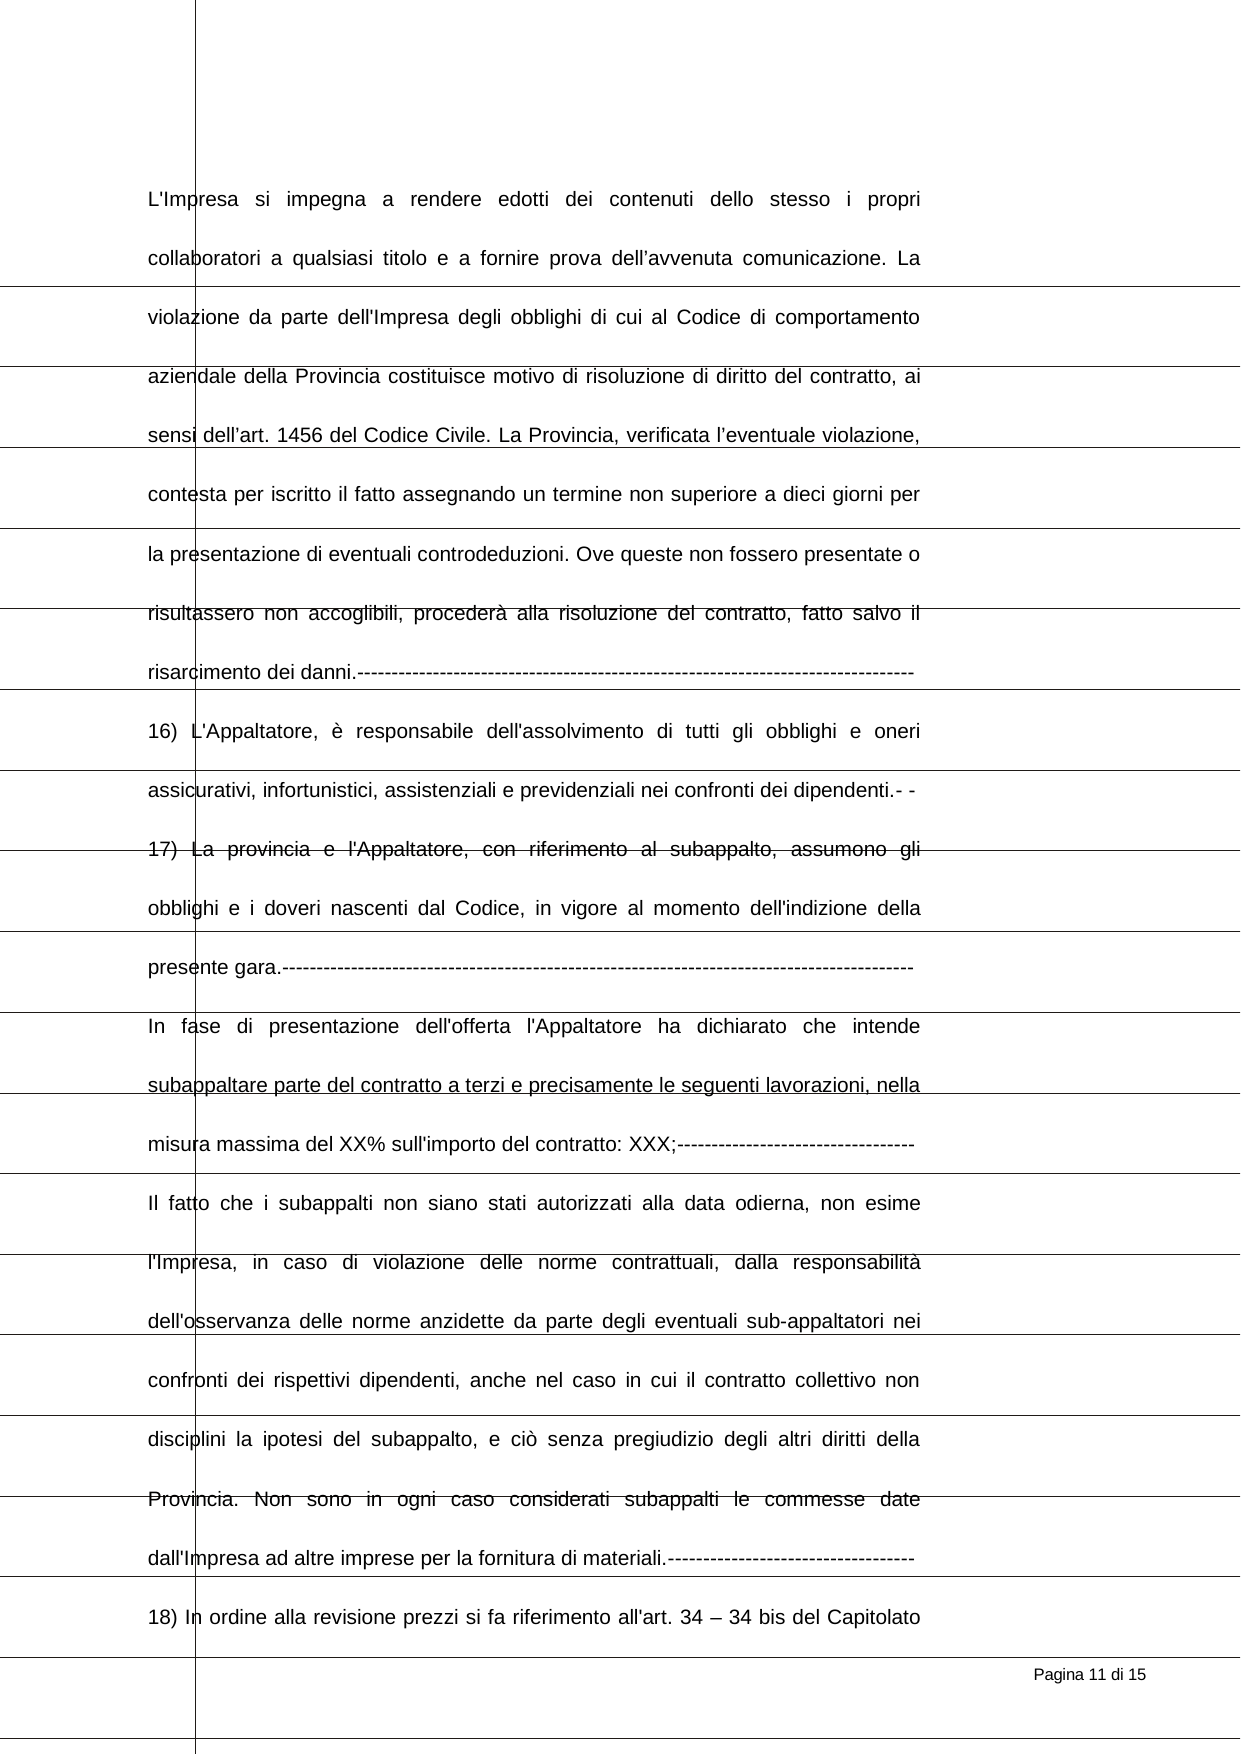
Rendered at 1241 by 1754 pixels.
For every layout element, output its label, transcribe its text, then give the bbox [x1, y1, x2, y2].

list 18) In ordine alla revisione prezzi si fa riferimento all'art. 34 – 34 bis del Capitolato [148, 1577, 921, 1636]
list 16) L'Appaltatore, è responsabile dell'assolvimento di tutti gli obblighi e oneri assicurativi, infortunistici, assistenziali e previdenziali nei confronti dei dipendenti. [148, 691, 921, 809]
list L'Impresa si impegna a rendere edotti dei contenuti dello stesso i propri collaboratori a qualsiasi titolo e a fornire prova dell’avvenuta comunicazione. La violazione da parte dell'Impresa degli obblighi di cui al Codice di comportamento aziendale della Provincia costituisce motivo di risoluzione di diritto del contratto, ai sensi dell’art. 1456 del Codice Civile. La Provincia, verificata l’eventuale violazione, contesta per iscritto il fatto assegnando un termine non superiore a dieci giorni per la presentazione di eventuali controdeduzioni. Ove queste non fossero presentate o risultassero non accoglibili, procederà alla risoluzione del contratto, fatto salvo il risarcimento dei danni. [148, 159, 921, 691]
list 17) La provincia e l'Appaltatore, con riferimento al subappalto, assumono gli obblighi e i doveri nascenti dal Codice, in vigore al momento dell'indizione della presente gara. In fase di presentazione dell'offerta l'Appaltatore ha dichiarato che intende subappaltare parte del contratto a terzi e precisamente le seguenti lavorazioni, nella misura massima del XX% sull'importo del contratto: XXX; Il fatto che i subappalti non siano stati autorizzati alla data odierna, non esime l'Impresa, in caso di violazione delle norme contrattuali, dalla responsabilità dell'osservanza delle norme anzidette da parte degli eventuali sub-appaltatori nei confronti dei rispettivi dipendenti, anche nel caso in cui il contratto collettivo non disciplini la ipotesi del subappalto, e ciò senza pregiudizio degli altri diritti della Provincia. Non sono in ogni caso considerati subappalti le commesse date dall'Impresa ad altre imprese per la fornitura di materiali. [148, 809, 921, 1577]
